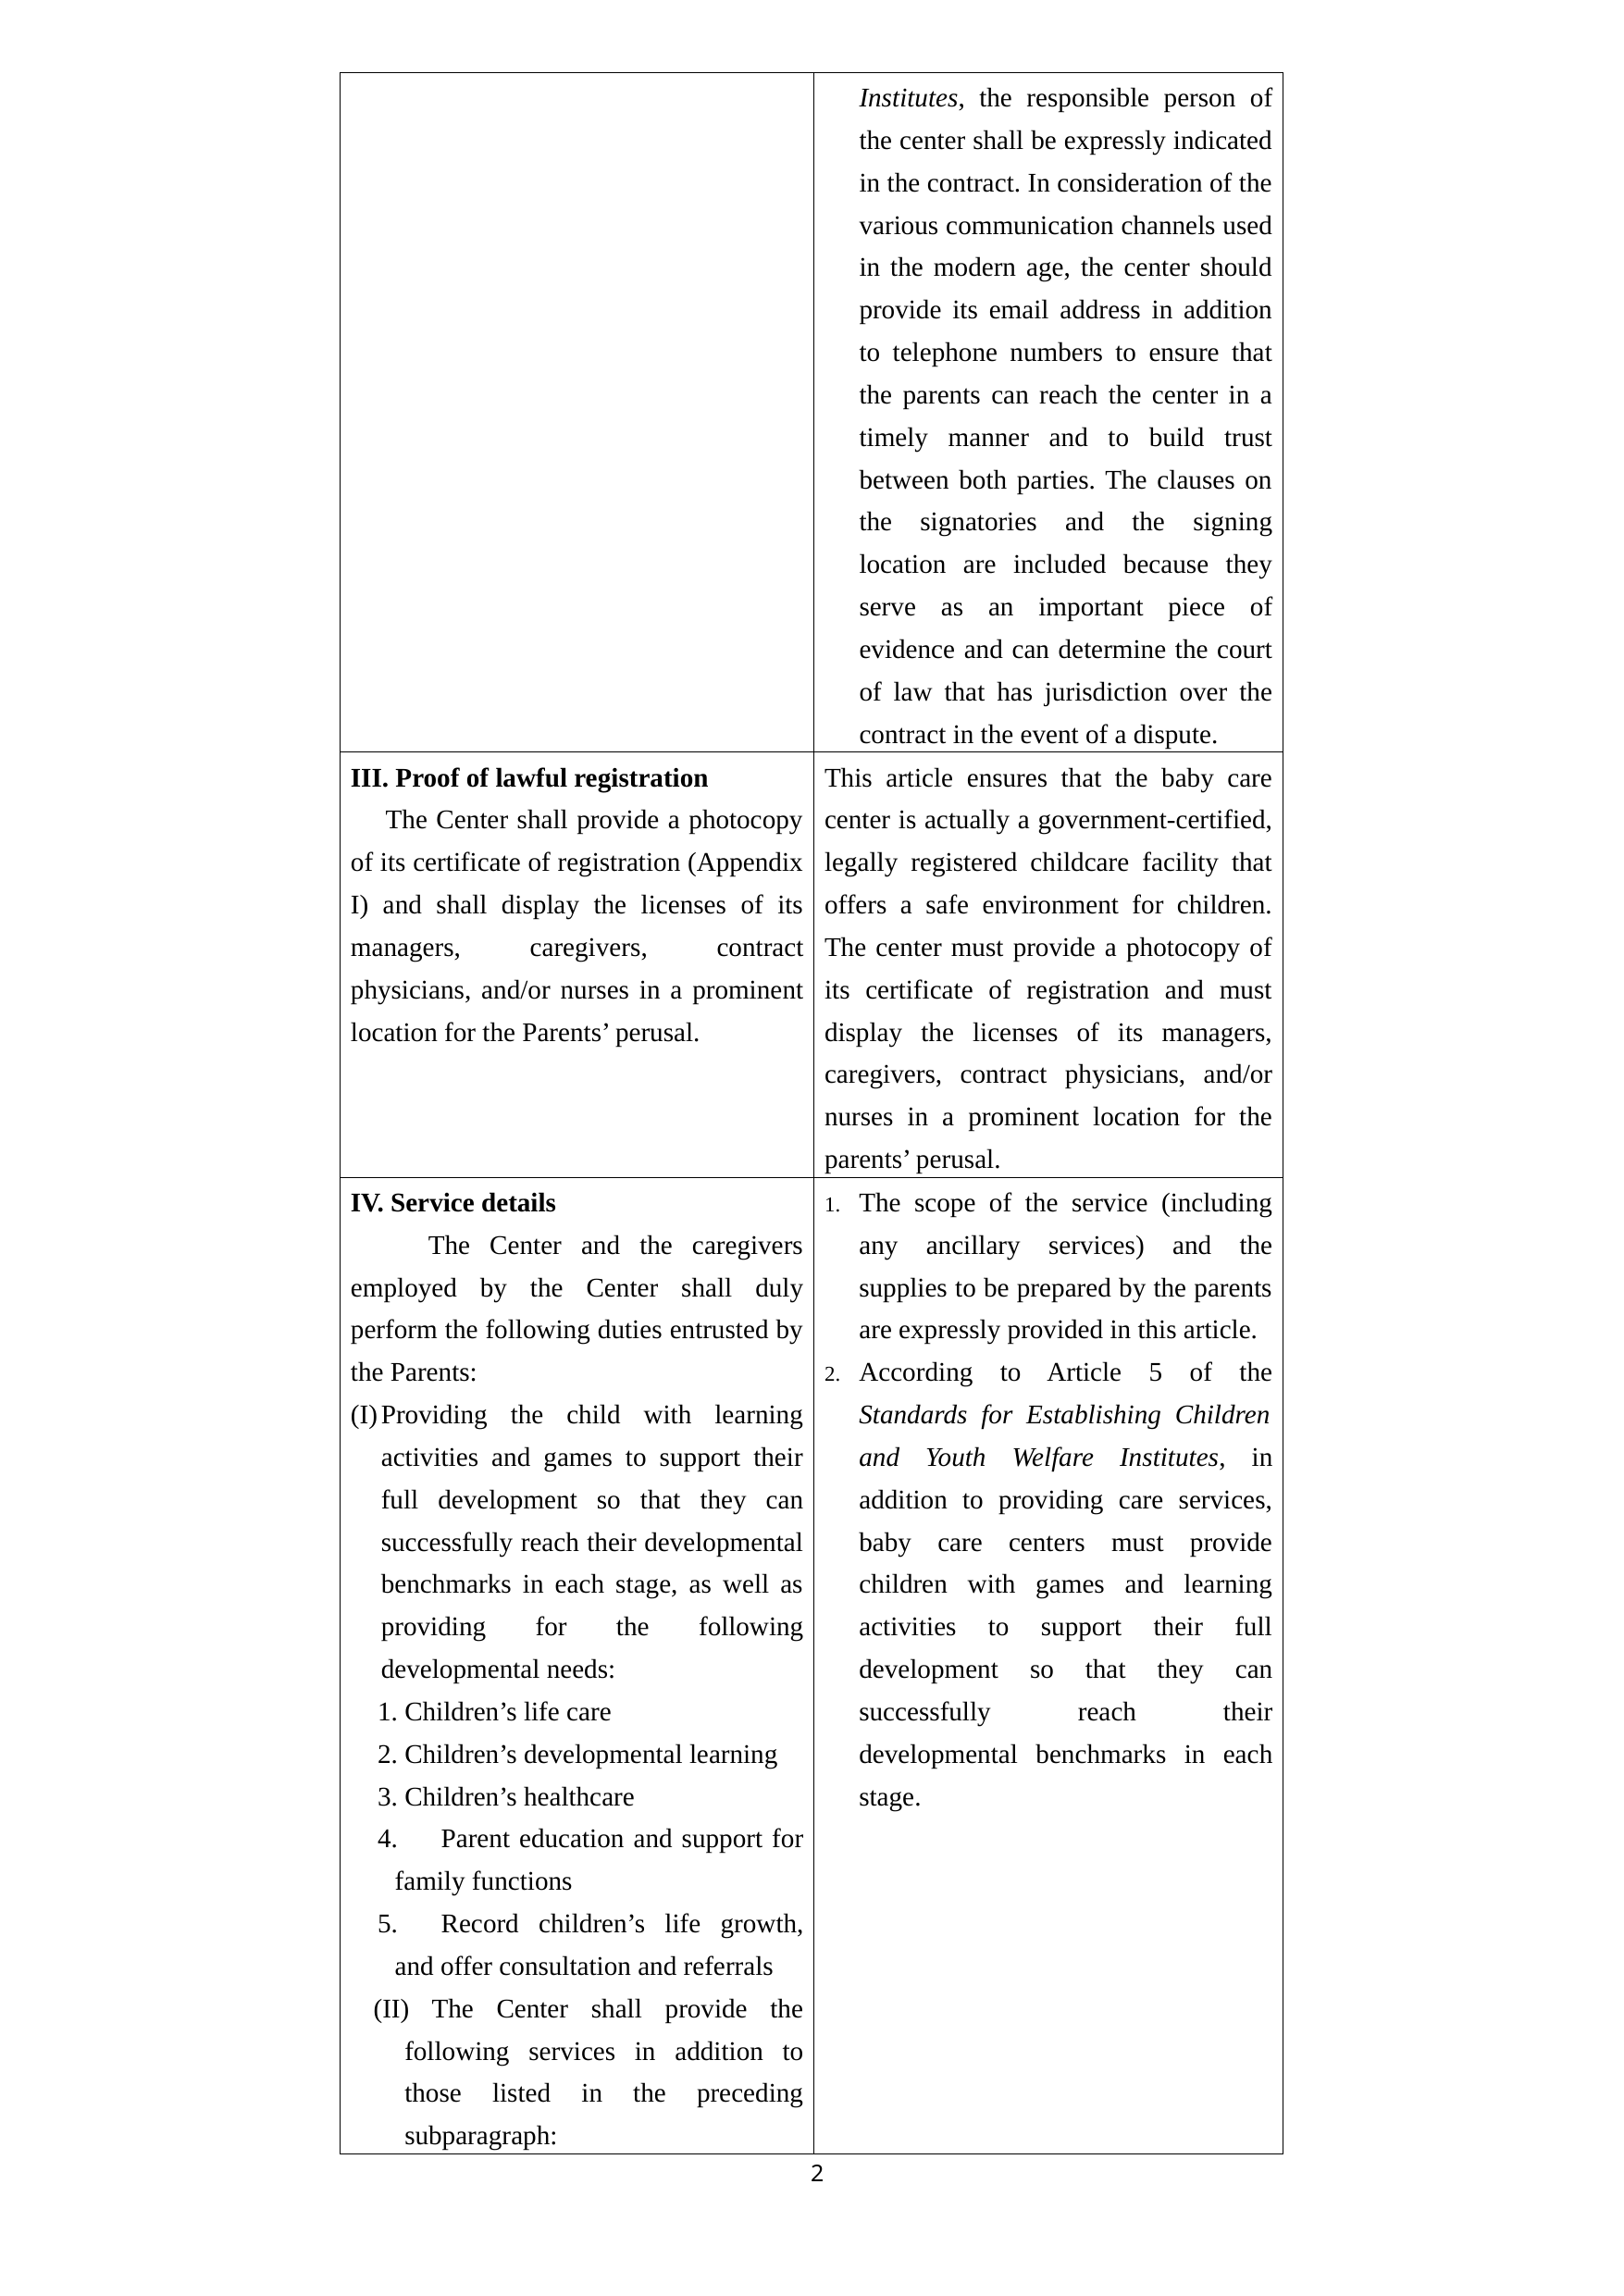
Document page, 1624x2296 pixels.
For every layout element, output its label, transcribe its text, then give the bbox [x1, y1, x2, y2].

table_cell [341, 73, 813, 751]
table_cell This article ensures that the baby care center is actually a government-certified, legally registered childcare facility that offers a safe environment for children. The center must provide a photocopy of its certificate of registration and must display the licenses of its managers, caregivers, contract physicians, and/or nurses in a prominent location for the parents’ perusal. [814, 752, 1283, 1177]
table_cell The scope of the service (including any ancillary services) and the supplies to be prepared by the parents are expressly provided in this article. According to Article 5 of the Standards for Establishing Children and Youth Welfare Institutes, in addition to providing care services, baby care centers must provide children with games and learning activities to support their full development so that they can successfully reach their developmental benchmarks in each stage. [814, 1178, 1283, 2153]
table_cell IV. Service details The Center and the caregivers employed by the Center shall duly perform the following duties entrusted by the Parents: (I) Providing the child with learning activities and games to support their full development so that they can successfully reach their developmental benchmarks in each stage, as well as providing for the following developmental needs: 1. Children’s life care 2. Children’s developmental learning 3. Children’s healthcare 4. Parent education and support for family functions 5. Record children’s life growth, and offer consultation and referrals (II) The Center shall provide the following services in addition to those listed in the preceding subparagraph: [341, 1178, 813, 2153]
table_cell III. Proof of lawful registration The Center shall provide a photocopy of its certificate of registration (Appendix I) and shall display the licenses of its managers, caregivers, contract physicians, and/or nurses in a prominent location for the Parents’ perusal. [341, 752, 813, 1177]
table_cell Institutes, the responsible person of the center shall be expressly indicated in the contract. In consideration of the various communication channels used in the modern age, the center should provide its email address in addition to telephone numbers to ensure that the parents can reach the center in a timely manner and to build trust between both parties. The clauses on the signatories and the signing location are included because they serve as an important piece of evidence and can determine the court of law that has jurisdiction over the contract in the event of a dispute. [814, 73, 1283, 751]
